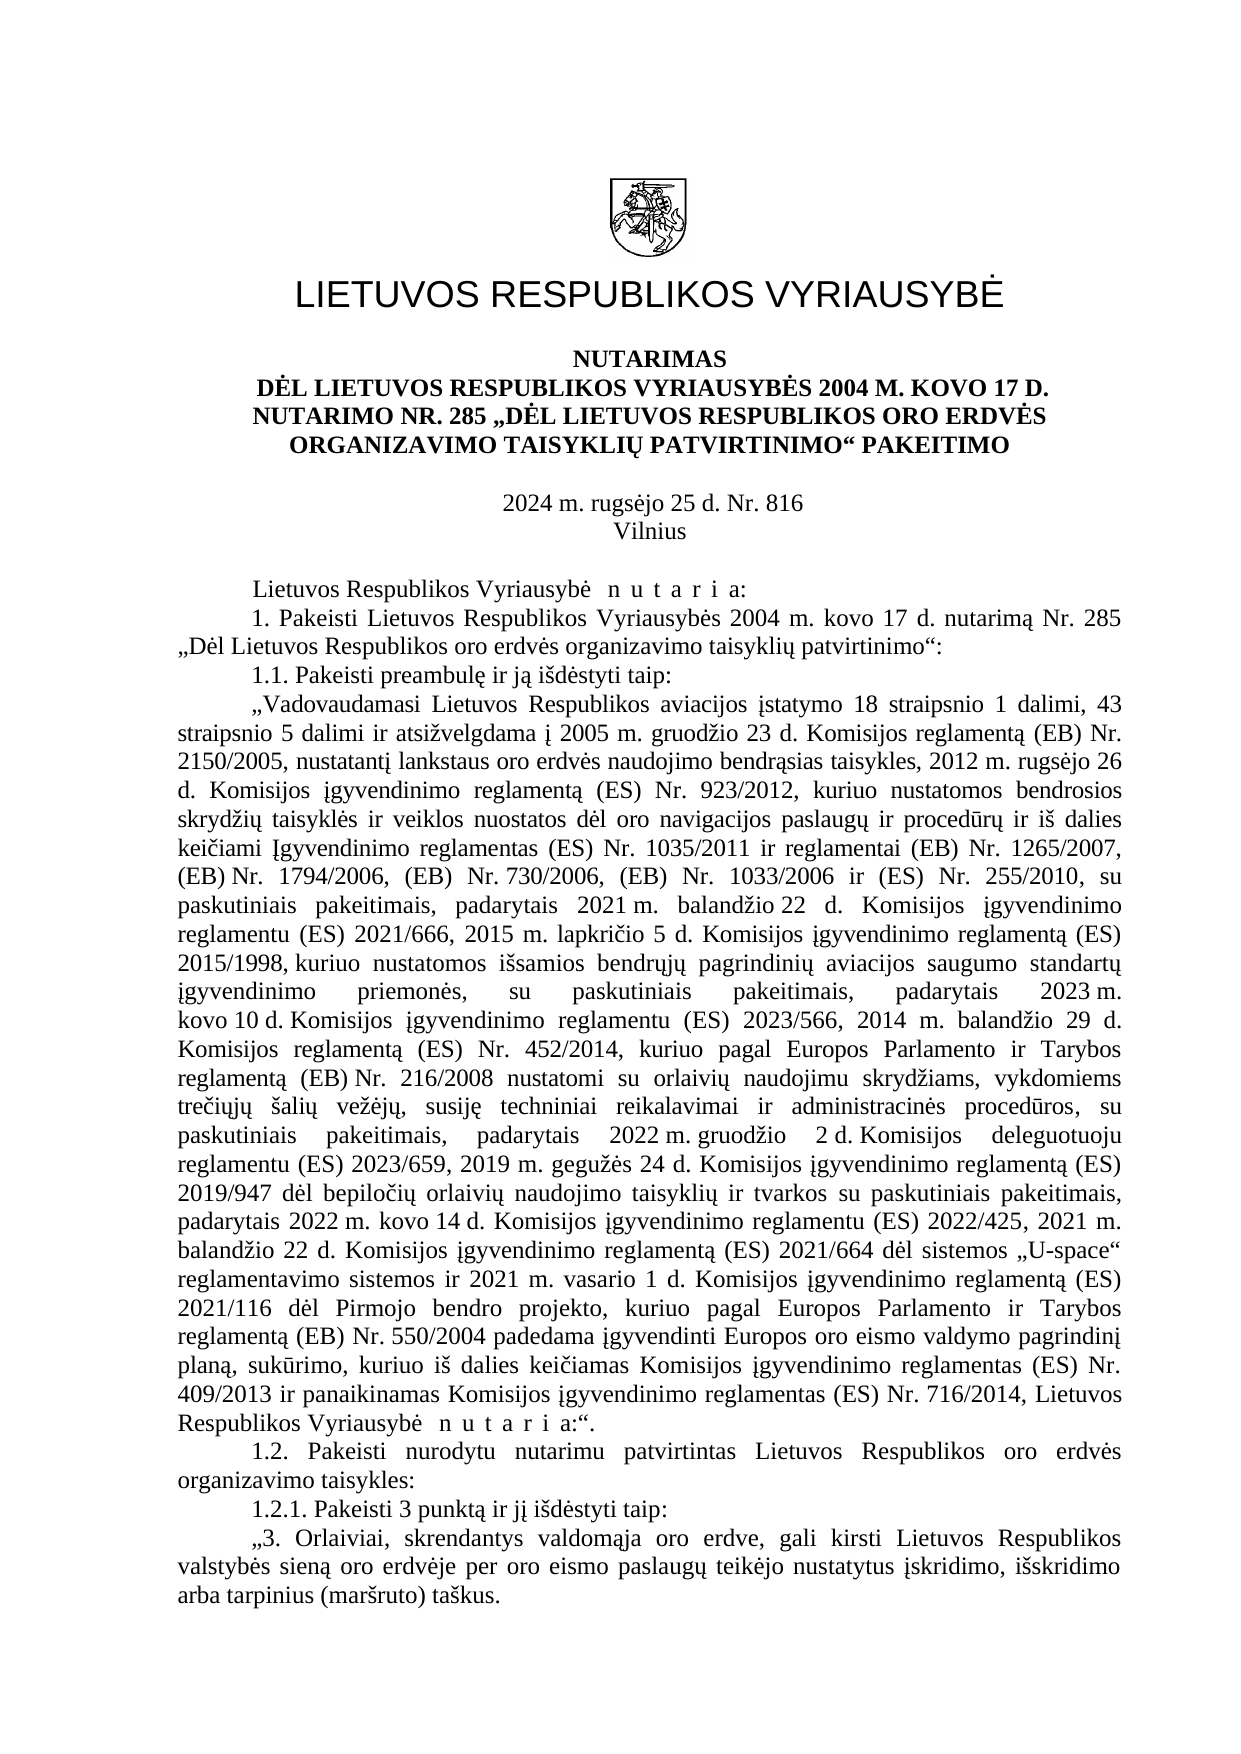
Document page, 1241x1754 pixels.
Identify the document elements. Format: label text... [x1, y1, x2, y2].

text 1. Pakeisti Lietuvos Respublikos Vyriausybės 2004 m. kovo 17 d. nutarimą Nr. 285 „Dėl Lietuvos Respublikos oro erdvės organizavimo taisyklių patvirtinimo“: [177, 603, 1122, 660]
text „3. Orlaiviai, skrendantys valdomąja oro erdve, gali kirsti Lietuvos Respublikos valstybės sieną oro erdvėje per oro eismo paslaugų teikėjo nustatytus įskridimo, išskridimo arba tarpinius (maršruto) taškus. [177, 1523, 1122, 1609]
text DĖL LIETUVOS RESPUBLIKOS VYRIAUSYBĖS 2004 M. KOVO 17 D. NUTARIMO NR. 285 „DĖL LIETUVOS RESPUBLIKOS ORO ERDVĖS ORGANIZAVIMO TAISYKLIŲ PATVIRTINIMO“ PAKEITIMO [177, 373, 1122, 459]
text 1.1. Pakeisti preambulę ir ją išdėstyti taip: [177, 660, 1122, 689]
text Vilnius [177, 516, 1122, 545]
text „Vadovaudamasi Lietuvos Respublikos aviacijos įstatymo 18 straipsnio 1 dalimi, 43 straipsnio 5 dalimi ir atsižvelgdama į 2005 m. gruodžio 23 d. Komisijos reglamentą (EB) Nr. 2150/2005, nustatantį lankstaus oro erdvės naudojimo bendrąsias taisykles, 2012 m. rugsėjo 26 d. Komisijos įgyvendinimo reglamentą (ES) Nr. 923/2012, kuriuo nustatomos bendrosios skrydžių taisyklės ir veiklos nuostatos dėl oro navigacijos paslaugų ir procedūrų ir iš dalies keičiami Įgyvendinimo reglamentas (ES) Nr. 1035/2011 ir reglamentai (EB) Nr. 1265/2007, (EB) Nr. 1794/2006, (EB) Nr. 730/2006, (EB) Nr. 1033/2006 ir (ES) Nr. 255/2010, su paskutiniais pakeitimais, padarytais 2021 m. balandžio 22 d. Komisijos įgyvendinimo reglamentu (ES) 2021/666, 2015 m. lapkričio 5 d. Komisijos įgyvendinimo reglamentą (ES) 2015/1998, kuriuo nustatomos išsamios bendrųjų pagrindinių aviacijos saugumo standartų įgyvendinimo priemonės, su paskutiniais pakeitimais, padarytais 2023 m. kovo 10 d. Komisijos įgyvendinimo reglamentu (ES) 2023/566, 2014 m. balandžio 29 d. Komisijos reglamentą (ES) Nr. 452/2014, kuriuo pagal Europos Parlamento ir Tarybos reglamentą (EB) Nr. 216/2008 nustatomi su orlaivių naudojimu skrydžiams, vykdomiems trečiųjų šalių vežėjų, susiję techniniai reikalavimai ir administracinės procedūros, su paskutiniais pakeitimais, padarytais 2022 m. gruodžio 2 d. Komisijos deleguotuoju reglamentu (ES) 2023/659, 2019 m. gegužės 24 d. Komisijos įgyvendinimo reglamentą (ES) 2019/947 dėl bepiločių orlaivių naudojimo taisyklių ir tvarkos su paskutiniais pakeitimais, padarytais 2022 m. kovo 14 d. Komisijos įgyvendinimo reglamentu (ES) 2022/425, 2021 m. balandžio 22 d. Komisijos įgyvendinimo reglamentą (ES) 2021/664 dėl sistemos „U-space“ reglamentavimo sistemos ir 2021 m. vasario 1 d. Komisijos įgyvendinimo reglamentą (ES) 2021/116 dėl Pirmojo bendro projekto, kuriuo pagal Europos Parlamento ir Tarybos reglamentą (EB) Nr. 550/2004 padedama įgyvendinti Europos oro eismo valdymo pagrindinį planą, sukūrimo, kuriuo iš dalies keičiamas Komisijos įgyvendinimo reglamentas (ES) Nr. 409/2013 ir panaikinamas Komisijos įgyvendinimo reglamentas (ES) Nr. 716/2014, Lietuvos Respublikos Vyriausybė nutaria:“. [177, 689, 1122, 1436]
text Lietuvos Respublikos Vyriausybė nutaria: [177, 574, 1122, 603]
text 1.2. Pakeisti nurodytu nutarimu patvirtintas Lietuvos Respublikos oro erdvės organizavimo taisykles: [177, 1436, 1122, 1494]
text 1.2.1. Pakeisti 3 punktą ir jį išdėstyti taip: [177, 1494, 1122, 1523]
text 2024 m. rugsėjo 25 d. Nr. 816 [177, 488, 1122, 516]
text Lietuvos Respublikos Vyriausybė [177, 272, 1122, 315]
text nutarimas [177, 344, 1122, 373]
